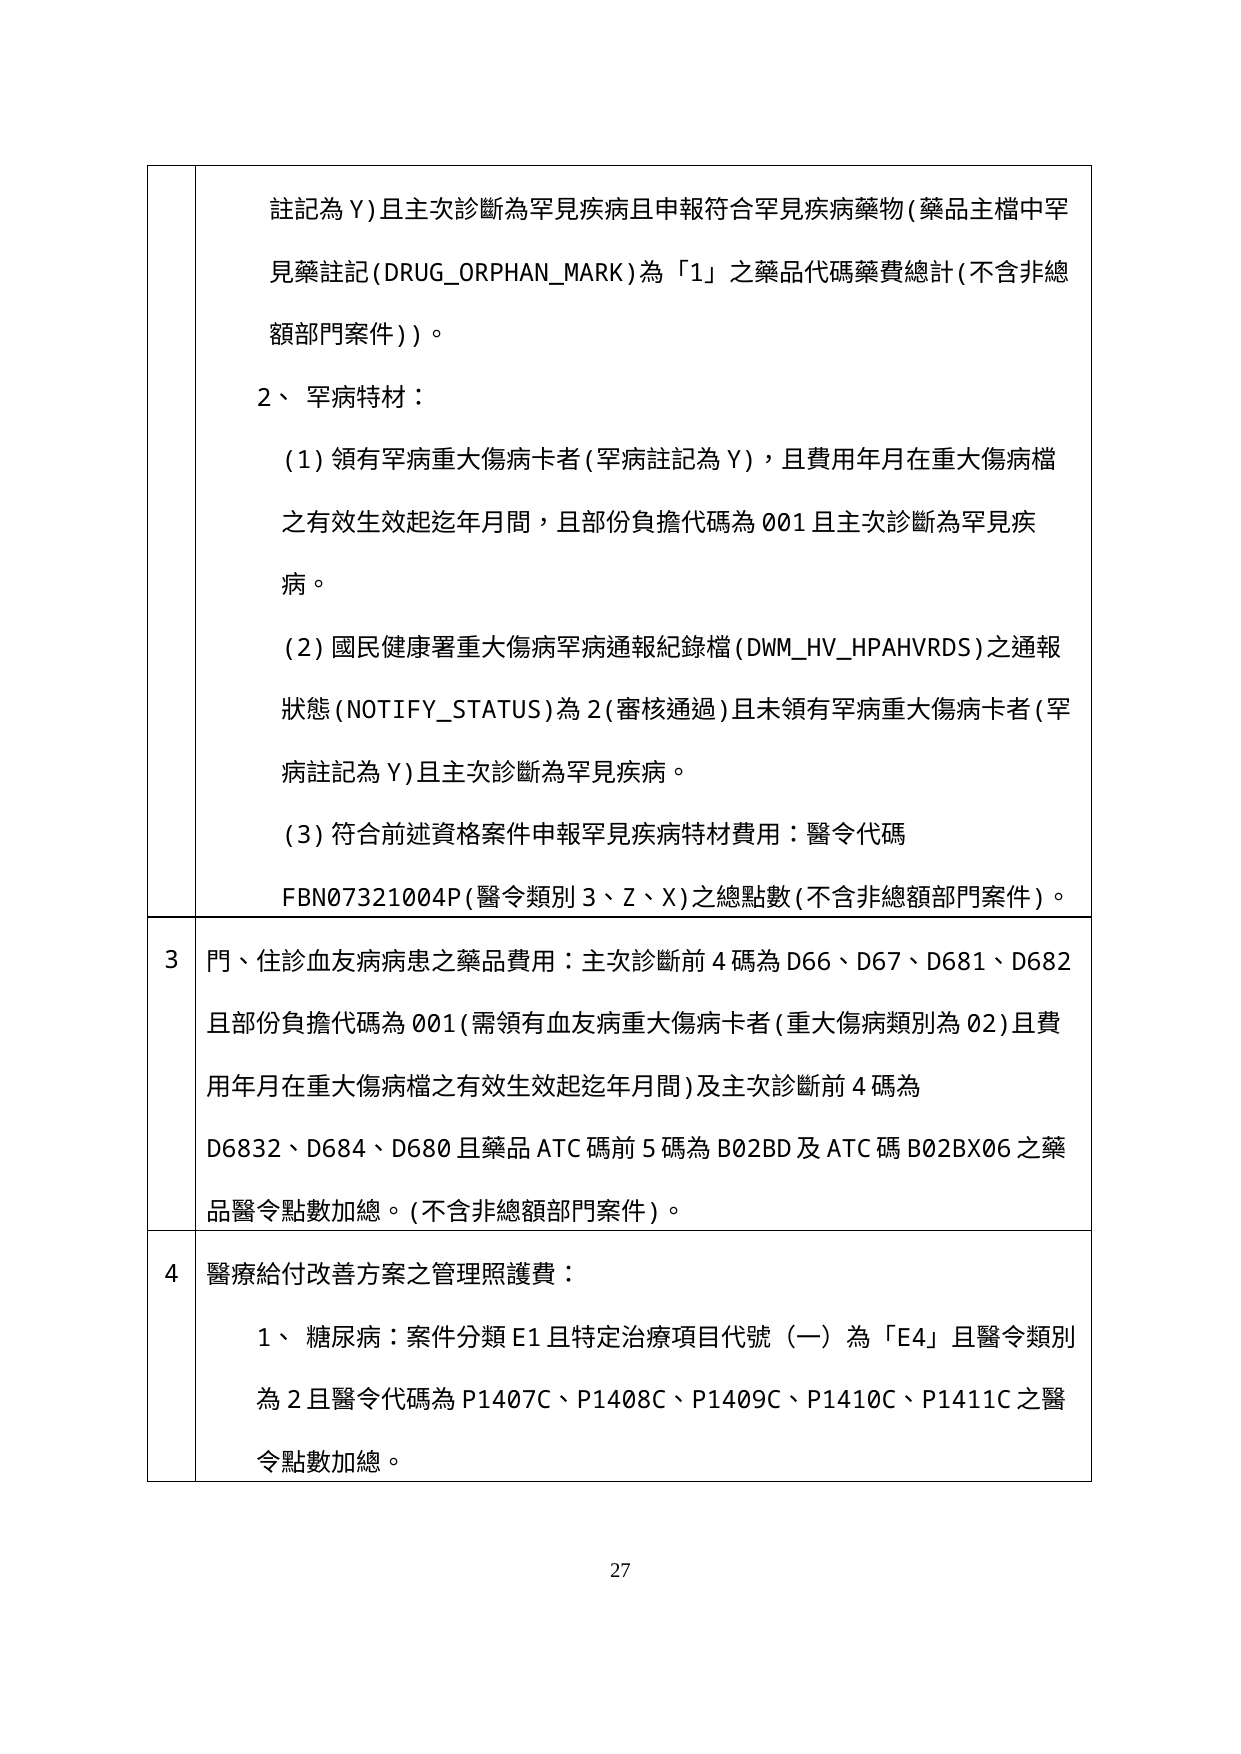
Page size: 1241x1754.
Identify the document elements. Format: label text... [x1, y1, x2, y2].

table_cell 4 [148, 1231, 195, 1481]
table_cell 門、住診血友病病患之藥品費用：主次診斷前4碼為D66、D67、D681、D682且部份負擔代碼為001(需領有血友病重大傷病卡者(重大傷病類別為02)且費用年月在重大傷病檔之有效生效起迄年月間)及主次診斷前4碼為D6832、D684、D680且藥品ATC碼前5碼為B02BD及ATC碼B02BX06之藥品醫令點數加總。(不含非總額部門案件)。 [196, 918, 1091, 1230]
table_cell 註記為Y)且主次診斷為罕見疾病且申報符合罕見疾病藥物(藥品主檔中罕見藥註記(DRUG_ORPHAN_MARK)為「1」之藥品代碼藥費總計(不含非總額部門案件))。 罕病特材： 領有罕病重大傷病卡者(罕病註記為Y)，且費用年月在重大傷病檔之有效生效起迄年月間，且部份負擔代碼為001且主次診斷為罕見疾病。 國民健康署重大傷病罕病通報紀錄檔(DWM_HV_HPAHVRDS)之通報狀態(NOTIFY_STATUS)為2(審核通過)且未領有罕病重大傷病卡者(罕病註記為Y)且主次診斷為罕見疾病。 符合前述資格案件申報罕見疾病特材費用：醫令代碼FBN07321004P(醫令類別3、Z、X)之總點數(不含非總額部門案件)。 [196, 166, 1091, 916]
table_cell 3 [148, 918, 195, 1230]
table_cell [148, 166, 195, 916]
table_cell 醫療給付改善方案之管理照護費： 糖尿病：案件分類E1且特定治療項目代號（一）為「E4」且醫令類別為2且醫令代碼為P1407C、P1408C、P1409C、P1410C、P1411C之醫令點數加總。 氣喘：案件分類E1且特定治療項目代號（一）為「E6」且醫令類別為2且醫令代碼為P1612C、P1613C、P1614B、P1615C之醫令點數加總。 B型肝炎帶原者及C型肝炎感染者個案追蹤：案件分類E1且特定治療項目代號（一）為「H7」且醫令類別為2且醫令代碼為P4201C、P4202C、P4203C、P4204C、P4205C之醫令點數加總。 早期療育：案件分類E1且特定治療項目代號(一)為「ED(早期療育門診醫療給付改善方案計畫」且醫令類別為2且醫令代碼為P5301C之醫令點數加總。 慢性阻塞性肺疾病：案件分類E1特定治療項目代號(一)為「HF」且醫令類別為2且醫令代碼為P6011C、P6012C、P6013C、P6014C、P6015C之醫令點數加總。 糖尿病合併初期慢性腎臟病：案件分類「E1」且特定治療項目代號（一）「EK」且醫令類別為2且醫令代碼為P7001C、P7002C、P7003C之醫令點數加總。 思覺失調症：案件分類「E1」且特定治療項目代號（一）「ES」且醫令類別為2且醫令代碼為P7401C、P7402B、P7403B之醫令點數加總。 孕產婦全程照護醫療給付改善方案：醫令代碼為P3904C、P3905C、P3911C~P3916C、P3921C~P3924C之醫令點數加總。 [196, 1231, 1091, 1481]
